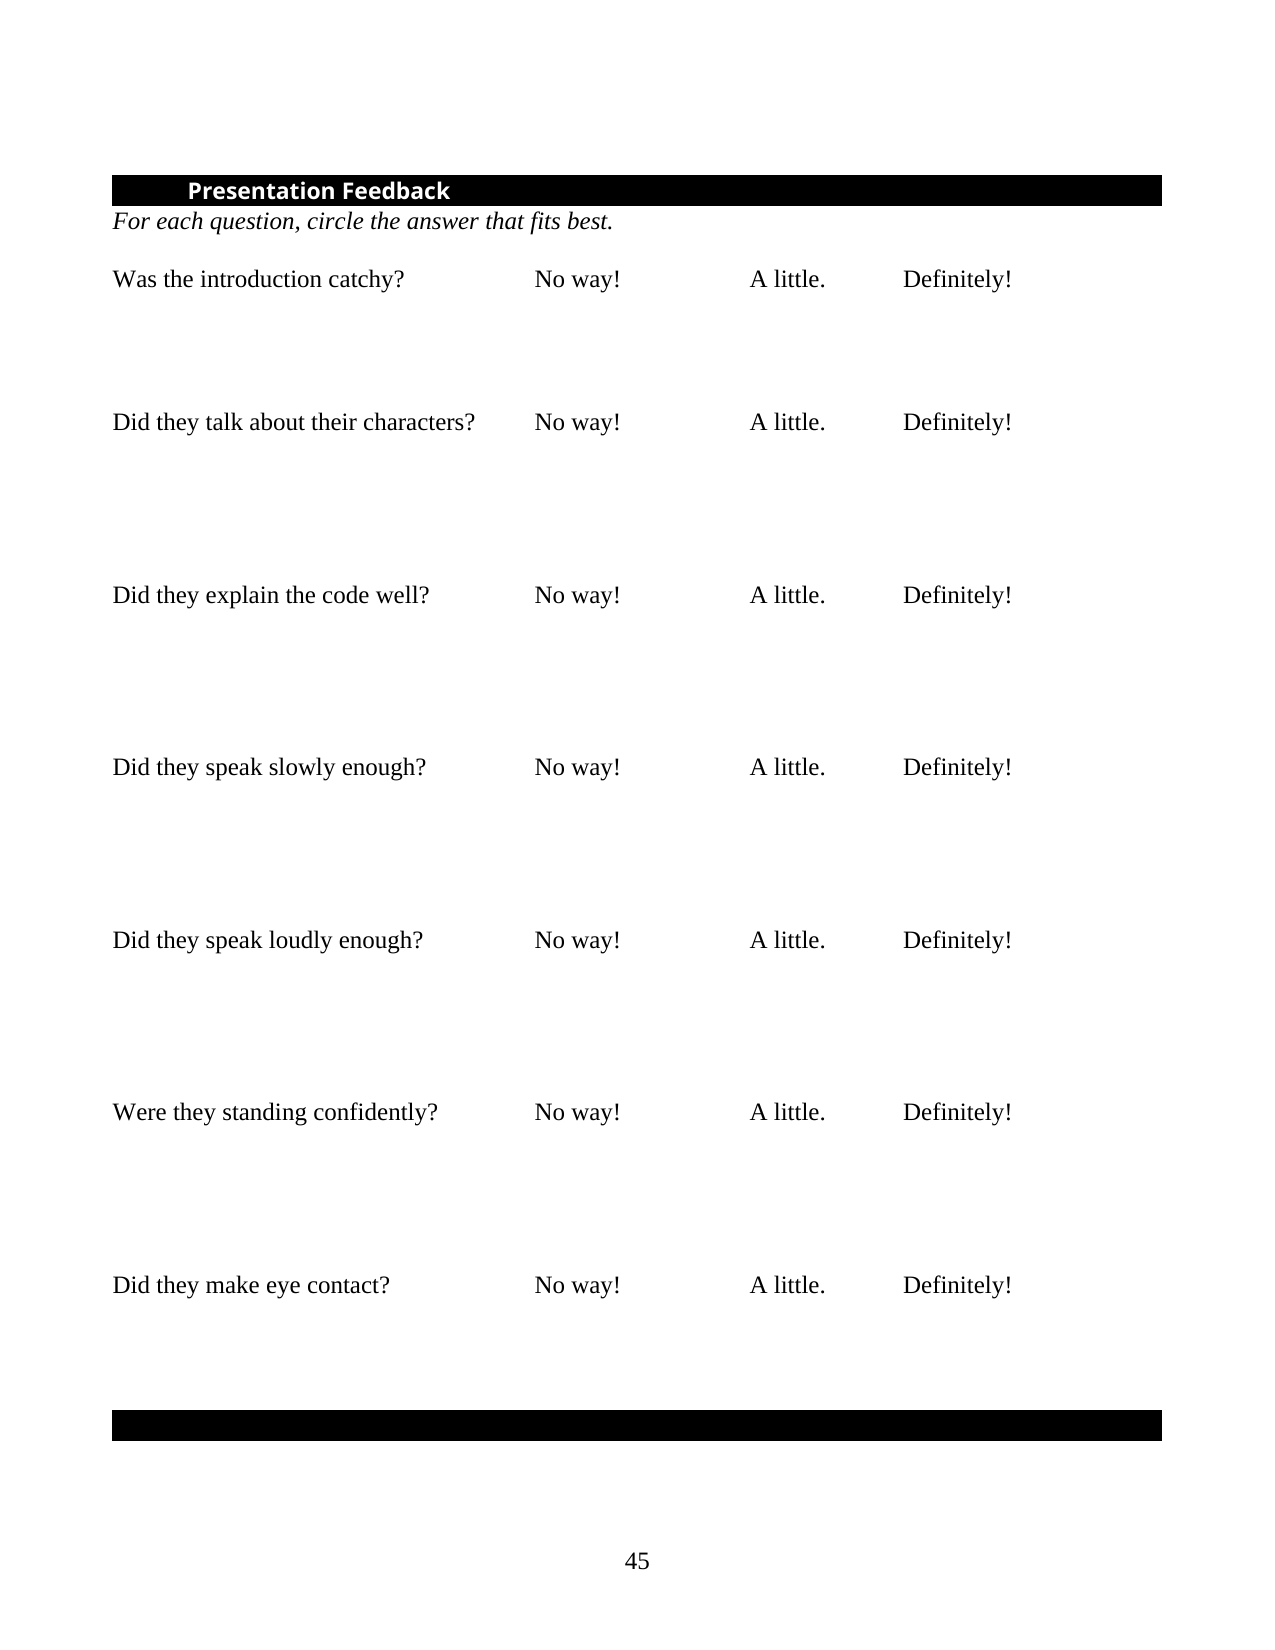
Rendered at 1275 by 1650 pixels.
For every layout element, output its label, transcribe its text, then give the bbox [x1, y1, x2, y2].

text Did they explain the code well? No way! A little. Definitely! [112, 580, 1162, 609]
text Was the introduction catchy? No way! A little. Definitely! [112, 264, 1162, 292]
text Were they standing confidently? No way! A little. Definitely! [112, 1097, 1162, 1126]
text Did they talk about their characters? No way! A little. Definitely! [112, 407, 1162, 436]
text Did they speak slowly enough? No way! A little. Definitely! [112, 752, 1162, 781]
subtitle Presentation Feedback [112, 175, 1162, 206]
text Did they speak loudly enough? No way! A little. Definitely! [112, 925, 1162, 954]
text For each question, circle the answer that fits best. [112, 206, 1162, 235]
text Did they make eye contact? No way! A little. Definitely! [112, 1270, 1162, 1299]
